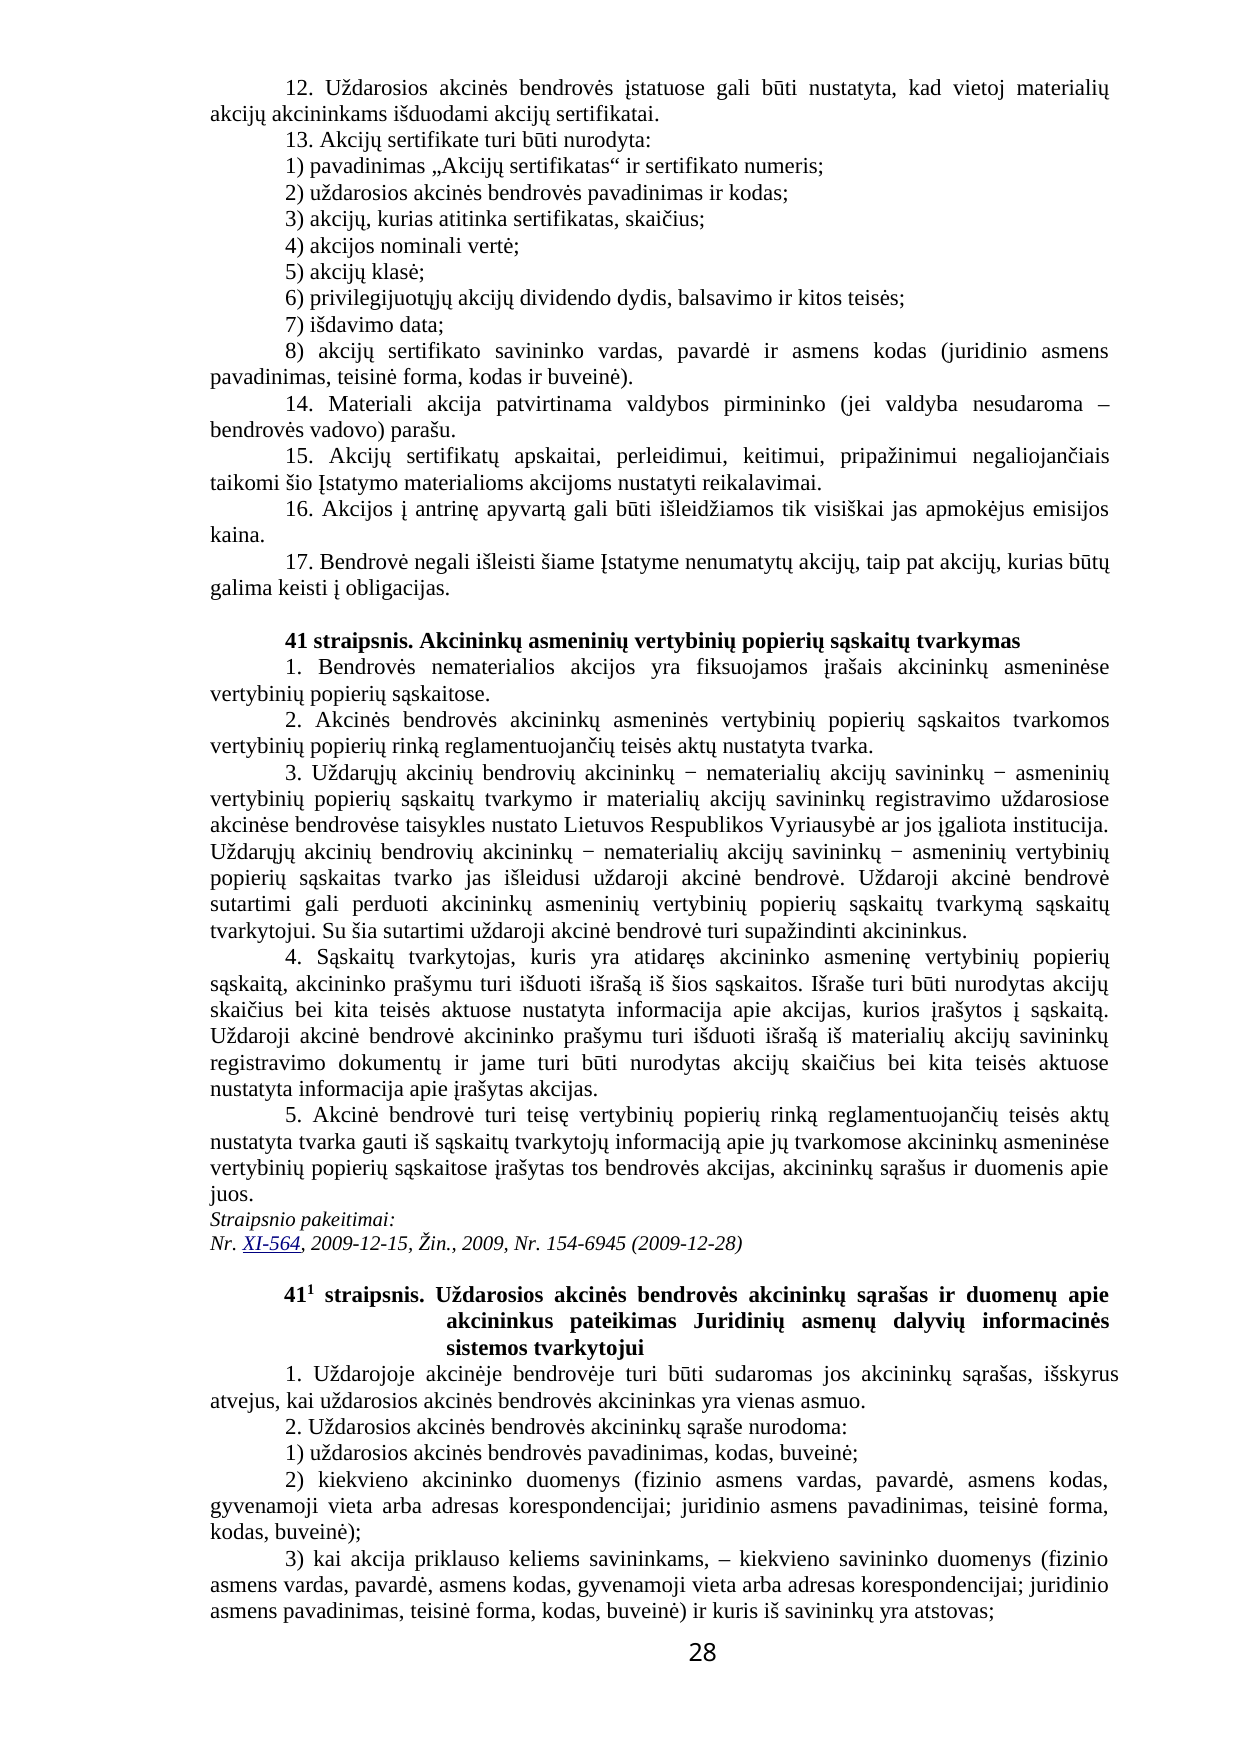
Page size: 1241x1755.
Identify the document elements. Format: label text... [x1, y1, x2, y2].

text Straipsnio pakeitimai: [210, 1207, 1111, 1231]
text 13. Akcijų sertifikate turi būti nurodyta: [210, 126, 1111, 153]
text 15. Akcijų sertifikatų apskaitai, perleidimui, keitimui, pripažinimui negaliojančiais taikomi šio Įstatymo materialioms akcijoms nustatyti reikalavimai. [210, 442, 1111, 495]
text 7) išdavimo data; [210, 311, 1111, 337]
text 411 straipsnis. Uždarosios akcinės bendrovės akcininkų sąrašas ir duomenų apie akcininkus pateikimas Juridinių asmenų dalyvių informacinės sistemos tvarkytojui [284, 1281, 1110, 1360]
text 3) kai akcija priklauso keliems savininkams, – kiekvieno savininko duomenys (fizinio asmens vardas, pavardė, asmens kodas, gyvenamoji vieta arba adresas korespondencijai; juridinio asmens pavadinimas, teisinė forma, kodas, buveinė) ir kuris iš savininkų yra atstovas; [210, 1545, 1110, 1624]
text 2. Akcinės bendrovės akcininkų asmeninės vertybinių popierių sąskaitos tvarkomos vertybinių popierių rinką reglamentuojančių teisės aktų nustatyta tvarka. [210, 706, 1111, 759]
text 16. Akcijos į antrinę apyvartą gali būti išleidžiamos tik visiškai jas apmokėjus emisijos kaina. [210, 495, 1111, 548]
text 1) pavadinimas „Akcijų sertifikatas“ ir sertifikato numeris; [210, 153, 1111, 179]
text 1) uždarosios akcinės bendrovės pavadinimas, kodas, buveinė; [210, 1439, 1110, 1466]
text 4. Sąskaitų tvarkytojas, kuris yra atidaręs akcininko asmeninę vertybinių popierių sąskaitą, akcininko prašymu turi išduoti išrašą iš šios sąskaitos. Išraše turi būti nurodytas akcijų skaičius bei kita teisės aktuose nustatyta informacija apie akcijas, kurios įrašytos į sąskaitą. Uždaroji akcinė bendrovė akcininko prašymu turi išduoti išrašą iš materialių akcijų savininkų registravimo dokumentų ir jame turi būti nurodytas akcijų skaičius bei kita teisės aktuose nustatyta informacija apie įrašytas akcijas. [210, 943, 1111, 1101]
text 17. Bendrovė negali išleisti šiame Įstatyme nenumatytų akcijų, taip pat akcijų, kurias būtų galima keisti į obligacijas. [210, 548, 1111, 601]
text 2) uždarosios akcinės bendrovės pavadinimas ir kodas; [210, 179, 1111, 205]
text 1. Uždarojoje akcinėje bendrovėje turi būti sudaromas jos akcininkų sąrašas, išskyrus atvejus, kai uždarosios akcinės bendrovės akcininkas yra vienas asmuo. [210, 1360, 1120, 1413]
text 2. Uždarosios akcinės bendrovės akcininkų sąraše nurodoma: [210, 1413, 1110, 1439]
text 3) akcijų, kurias atitinka sertifikatas, skaičius; [210, 205, 1111, 232]
text 4) akcijos nominali vertė; [210, 232, 1111, 258]
text 5. Akcinė bendrovė turi teisę vertybinių popierių rinką reglamentuojančių teisės aktų nustatyta tvarka gauti iš sąskaitų tvarkytojų informaciją apie jų tvarkomose akcininkų asmeninėse vertybinių popierių sąskaitose įrašytas tos bendrovės akcijas, akcininkų sąrašus ir duomenis apie juos. [210, 1101, 1111, 1207]
text 2) kiekvieno akcininko duomenys (fizinio asmens vardas, pavardė, asmens kodas, gyvenamoji vieta arba adresas korespondencijai; juridinio asmens pavadinimas, teisinė forma, kodas, buveinė); [210, 1466, 1110, 1545]
text 12. Uždarosios akcinės bendrovės įstatuose gali būti nustatyta, kad vietoj materialių akcijų akcininkams išduodami akcijų sertifikatai. [210, 73, 1111, 126]
text 1. Bendrovės nematerialios akcijos yra fiksuojamos įrašais akcininkų asmeninėse vertybinių popierių sąskaitose. [210, 653, 1111, 706]
text 3. Uždarųjų akcinių bendrovių akcininkų − nematerialių akcijų savininkų − asmeninių vertybinių popierių sąskaitų tvarkymo ir materialių akcijų savininkų registravimo uždarosiose akcinėse bendrovėse taisykles nustato Lietuvos Respublikos Vyriausybė ar jos įgaliota institucija. Uždarųjų akcinių bendrovių akcininkų − nematerialių akcijų savininkų − asmeninių vertybinių popierių sąskaitas tvarko jas išleidusi uždaroji akcinė bendrovė. Uždaroji akcinė bendrovė sutartimi gali perduoti akcininkų asmeninių vertybinių popierių sąskaitų tvarkymą sąskaitų tvarkytojui. Su šia sutartimi uždaroji akcinė bendrovė turi supažindinti akcininkus. [210, 759, 1111, 943]
text 6) privilegijuotųjų akcijų dividendo dydis, balsavimo ir kitos teisės; [210, 284, 1111, 311]
text 5) akcijų klasė; [210, 258, 1111, 284]
text 41 straipsnis. Akcininkų asmeninių vertybinių popierių sąskaitų tvarkymas [210, 627, 1111, 653]
text Nr. XI-564, 2009-12-15, Žin., 2009, Nr. 154-6945 (2009-12-28) [210, 1231, 1120, 1255]
text 8) akcijų sertifikato savininko vardas, pavardė ir asmens kodas (juridinio asmens pavadinimas, teisinė forma, kodas ir buveinė). [210, 337, 1111, 390]
text 14. Materiali akcija patvirtinama valdybos pirmininko (jei valdyba nesudaroma – bendrovės vadovo) parašu. [210, 390, 1111, 442]
